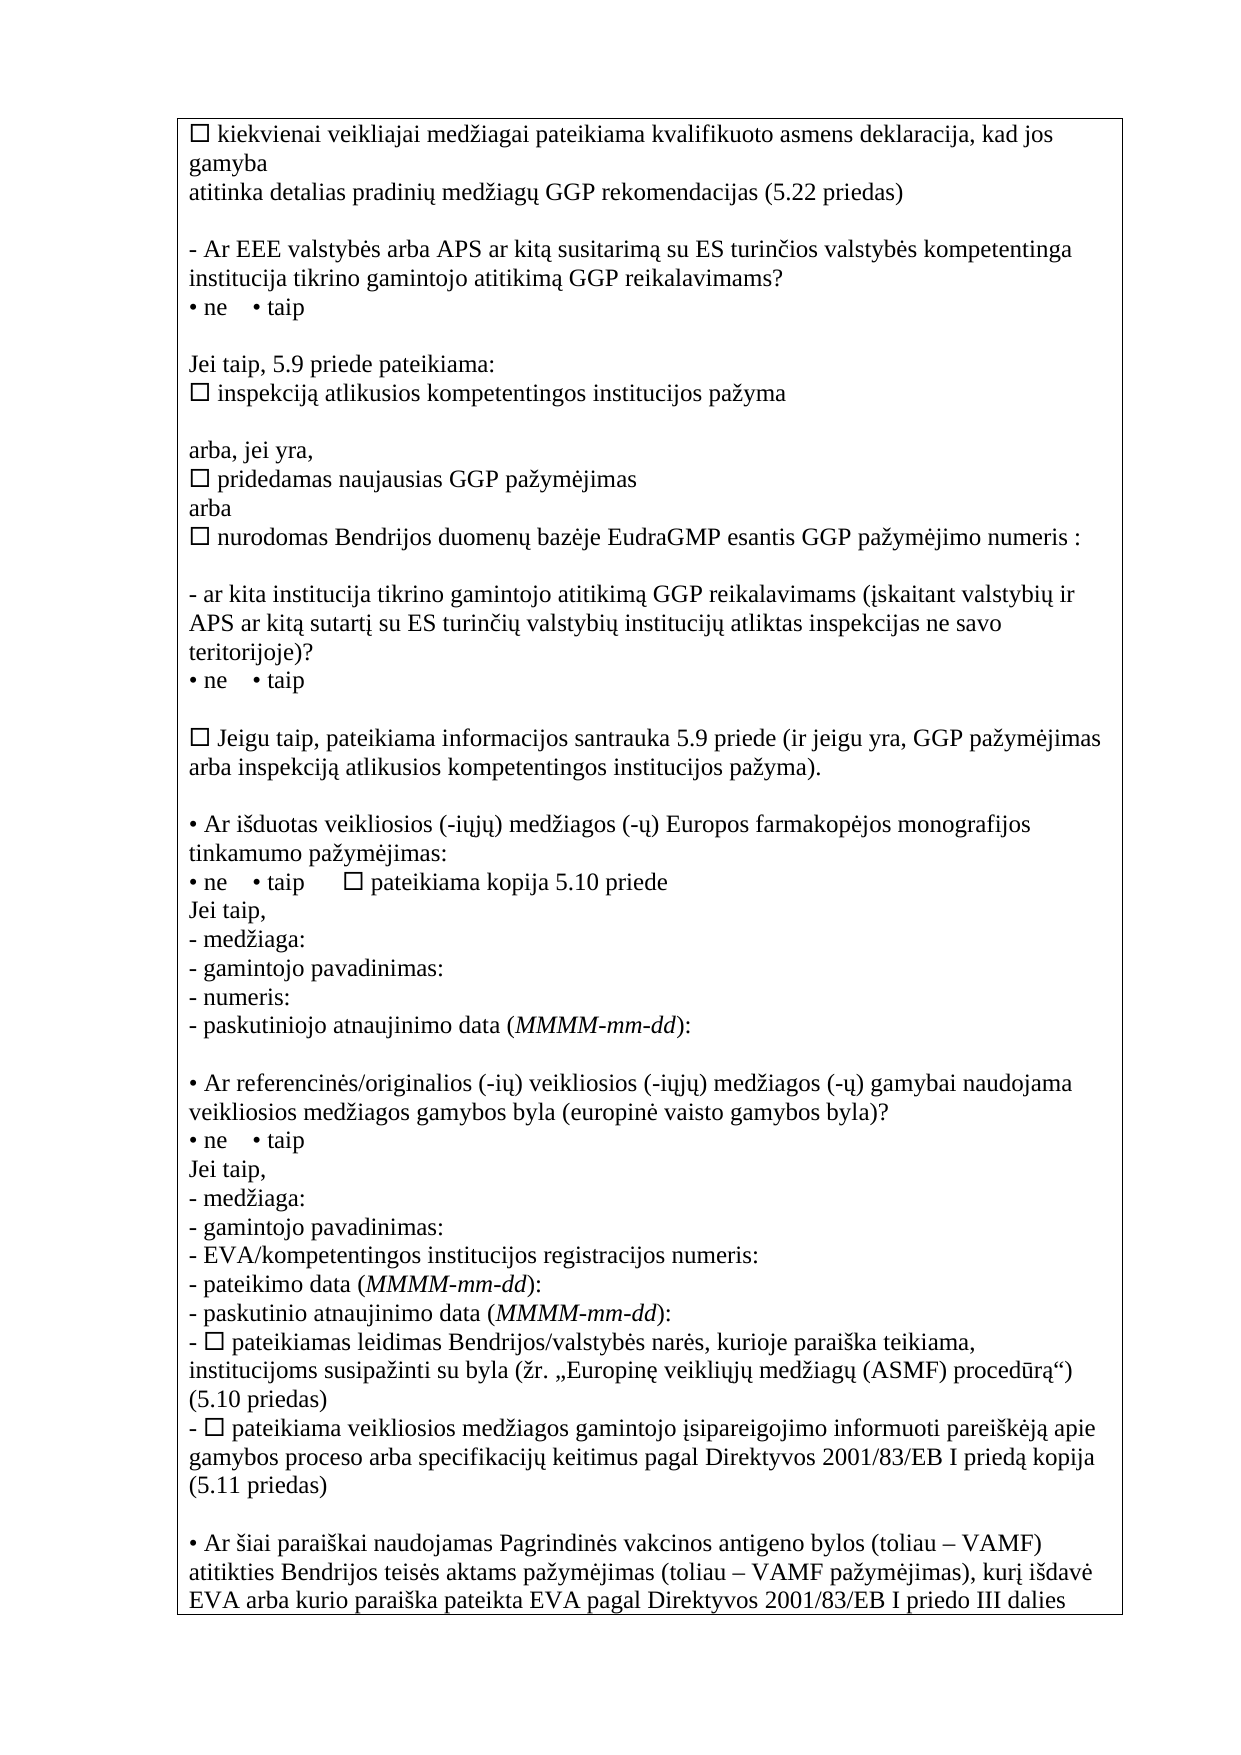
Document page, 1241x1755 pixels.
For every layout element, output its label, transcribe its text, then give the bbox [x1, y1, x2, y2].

table_header 2.5.3 Veikliosios medžiagos gamintojas (-ai) ir gamybos vieta (-os) Pastaba: išvardijamos visos gamybos vietos, dalyvaujančios kiekvienos veikliosios medžiagos gamybos procese, įskaitant kokybės kontrolę ir tyrimus proceso metu. Informacijos vien apie tarpininkus ar tiekėjus nepakanka. Biotechnologiniams produktams nurodomos visos pradinės medžiagos arba žaliavos laikymo ir paruošimo vietos. Veiklioji medžiaga: Kompanijos pavadinimas: Adresas: Šalis: Telefonas: Faksas: El. paštas: Trumpas gamybos vietoje atliekamų gamybos etapų aprašymas: [] pridedama srauto diagrama, rodanti visų gamybos vietų, įskaitant ir tas, kur atliekama serijų kontrolė, dalyvavimo gamybos procese eilės tvarką ir funkcijas (5.8 priedas) [] kiekvienai veikliajai medžiagai pateikiama kvalifikuoto asmens deklaracija, kad jos gamyba atitinka detalias pradinių medžiagų GGP rekomendacijas (5.22 priedas) - Ar EEE valstybės arba APS ar kitą susitarimą su ES turinčios valstybės kompetentinga institucija tikrino gamintojo atitikimą GGP reikalavimams? • ne • taip Jei taip, 5.9 priede pateikiama: [] inspekciją atlikusios kompetentingos institucijos pažyma arba, jei yra, [] pridedamas naujausias GGP pažymėjimas arba [] nurodomas Bendrijos duomenų bazėje EudraGMP esantis GGP pažymėjimo numeris : - ar kita institucija tikrino gamintojo atitikimą GGP reikalavimams (įskaitant valstybių ir APS ar kitą sutartį su ES turinčių valstybių institucijų atliktas inspekcijas ne savo teritorijoje)? • ne • taip [] Jeigu taip, pateikiama informacijos santrauka 5.9 priede (ir jeigu yra, GGP pažymėjimas arba inspekciją atlikusios kompetentingos institucijos pažyma). • Ar išduotas veikliosios (-iųjų) medžiagos (-ų) Europos farmakopėjos monografijos tinkamumo pažymėjimas: • ne • taip [] pateikiama kopija 5.10 priede Jei taip, - medžiaga: - gamintojo pavadinimas: - numeris: - paskutiniojo atnaujinimo data (MMMM-mm-dd): • Ar referencinės/originalios (-ių) veikliosios (-iųjų) medžiagos (-ų) gamybai naudojama veikliosios medžiagos gamybos byla (europinė vaisto gamybos byla)? • ne • taip Jei taip, - medžiaga: - gamintojo pavadinimas: - EVA/kompetentingos institucijos registracijos numeris: - pateikimo data (MMMM-mm-dd): - paskutinio atnaujinimo data (MMMM-mm-dd): - [] pateikiamas leidimas Bendrijos/valstybės narės, kurioje paraiška teikiama, institucijoms susipažinti su byla (žr. „Europinę veikliųjų medžiagų (ASMF) procedūrą“) (5.10 priedas) - [] pateikiama veikliosios medžiagos gamintojo įsipareigojimo informuoti pareiškėją apie gamybos proceso arba specifikacijų keitimus pagal Direktyvos 2001/83/EB I priedą kopija (5.11 priedas) • Ar šiai paraiškai naudojamas Pagrindinės vakcinos antigeno bylos (toliau – VAMF) atitikties Bendrijos teisės aktams pažymėjimas (toliau – VAMF pažymėjimas), kurį išdavė EVA arba kurio paraiška pateikta EVA pagal Direktyvos 2001/83/EB I priedo III dalies reikalavimus? • ne • taip [] pateikiama kopija 5.20 priede Jei taip, - medžiagos pavadinimas: - VAMF pažymėjimo turėtojo / pareiškėjo gauti VAMF pažymėjimą pavadinimas: - Paraiškos/VAMF pažymėjimo numeris: - pateikimo data (jei nagrinėjama) (MMMM-mm-dd): - paskutinio atnaujinimo patvirtinimo data (jeigu patvirtinta) (MMMM-mm-dd): (Ši dalis kartojama tiek kartų, kiek VAMF (bylų) nurodoma.) [178, 119, 1122, 1614]
